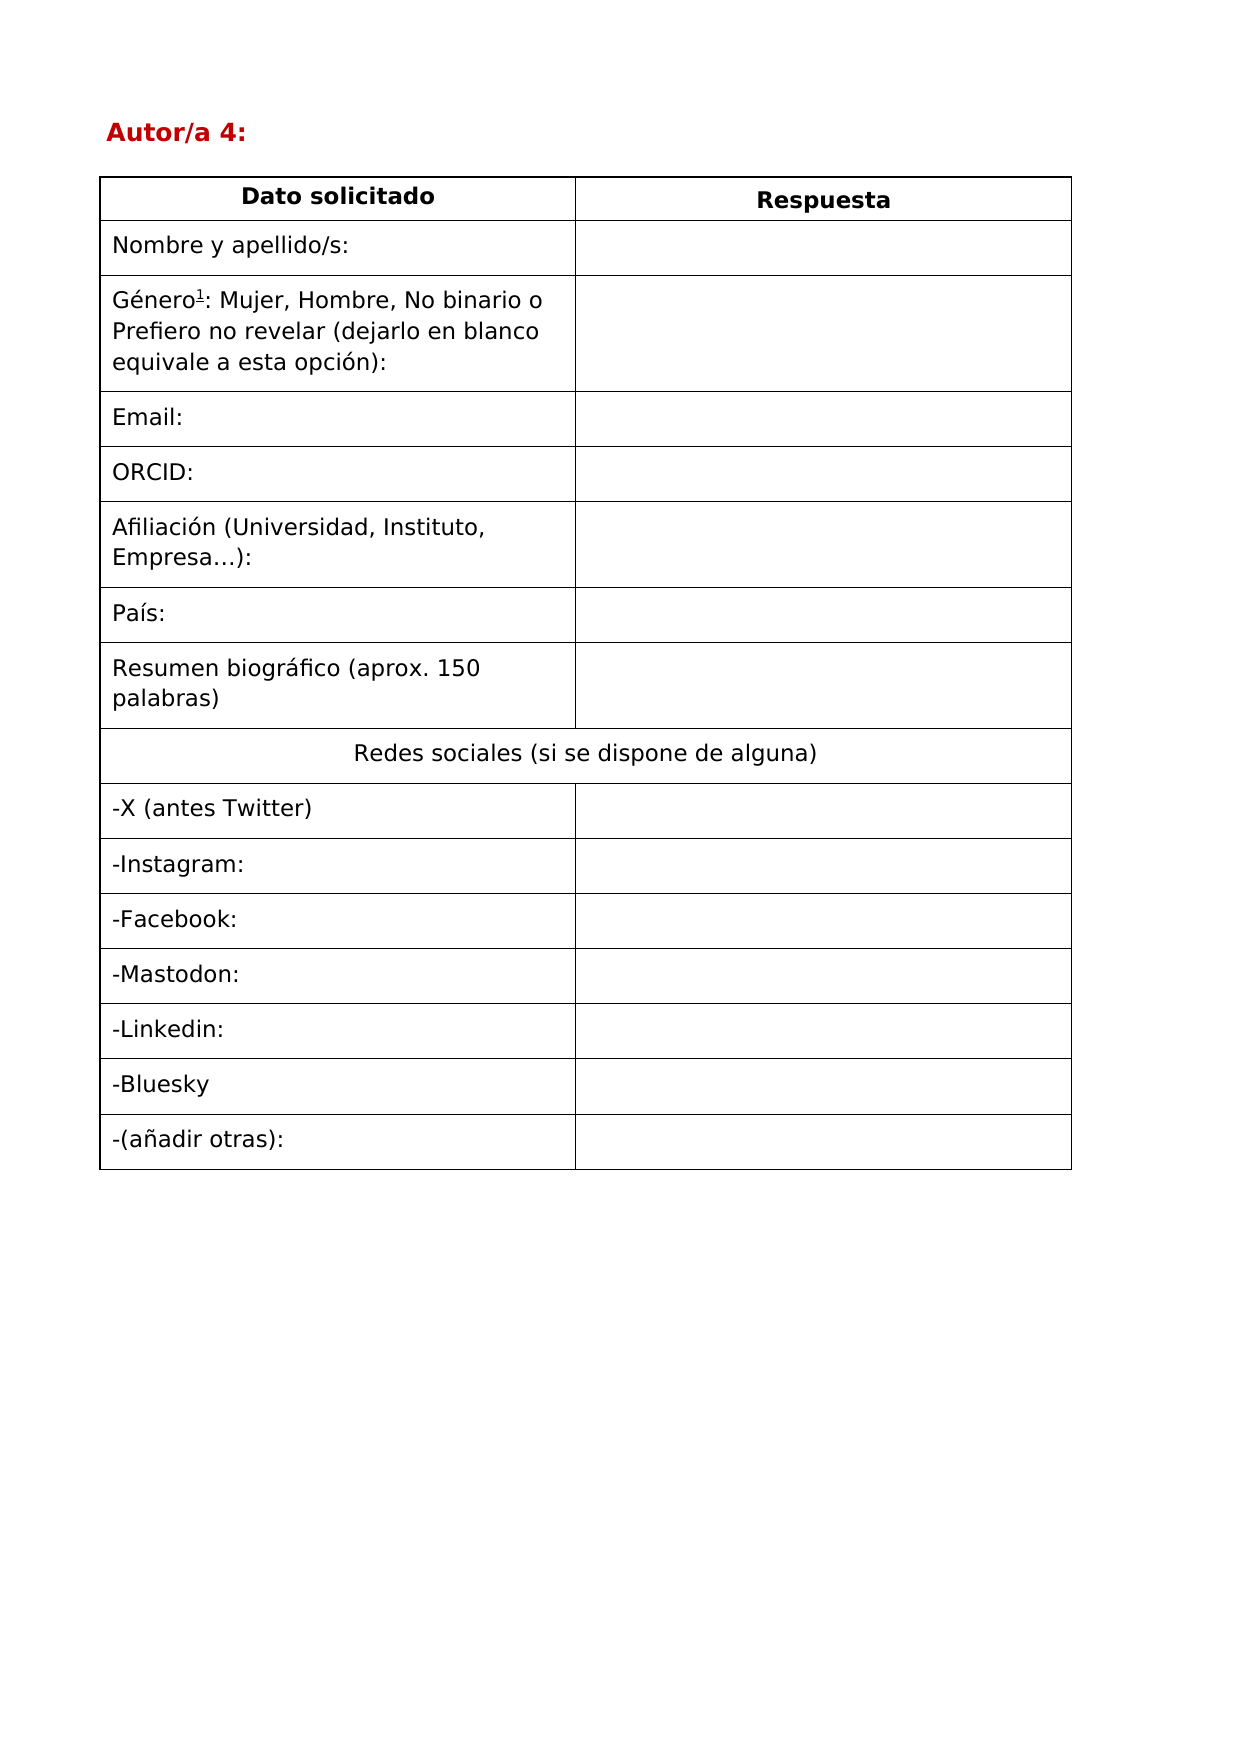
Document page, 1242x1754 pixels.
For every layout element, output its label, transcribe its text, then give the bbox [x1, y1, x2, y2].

table_cell Email: [101, 392, 575, 446]
table_cell [576, 1004, 1071, 1058]
table_cell [576, 392, 1071, 446]
table_cell -(añadir otras): [101, 1115, 575, 1168]
table_cell Afiliación (Universidad, Instituto, Empresa…): [101, 502, 575, 587]
table_cell -X (antes Twitter) [101, 784, 575, 838]
table_cell -Linkedin: [101, 1004, 575, 1058]
table_cell -Facebook: [101, 894, 575, 948]
table_cell ORCID: [101, 447, 575, 501]
table_cell -Bluesky [101, 1059, 575, 1113]
table_cell -Instagram: [101, 839, 575, 893]
table_cell [576, 221, 1071, 274]
table_cell [576, 643, 1071, 728]
table_cell [576, 588, 1071, 642]
table_cell Género1: Mujer, Hombre, No binario o Prefiero no revelar (dejarlo en blanco equivale a esta opción): [101, 276, 575, 391]
table_cell Redes sociales (si se dispone de alguna) [101, 729, 1071, 783]
table_cell Resumen biográfico (aprox. 150 palabras) [101, 643, 575, 728]
table_cell [576, 447, 1071, 501]
table_cell [576, 784, 1071, 838]
text Autor/a 4: [106, 118, 1135, 147]
table_cell [576, 1059, 1071, 1113]
table_cell Nombre y apellido/s: [101, 221, 575, 274]
table_header Respuesta [576, 178, 1071, 219]
table_cell [576, 949, 1071, 1003]
table_cell [576, 894, 1071, 948]
table_cell -Mastodon: [101, 949, 575, 1003]
table_cell [576, 839, 1071, 893]
table_cell [576, 276, 1071, 391]
table_cell País: [101, 588, 575, 642]
table_cell [576, 1115, 1071, 1168]
table_header Dato solicitado [101, 178, 575, 219]
table_cell [576, 502, 1071, 587]
